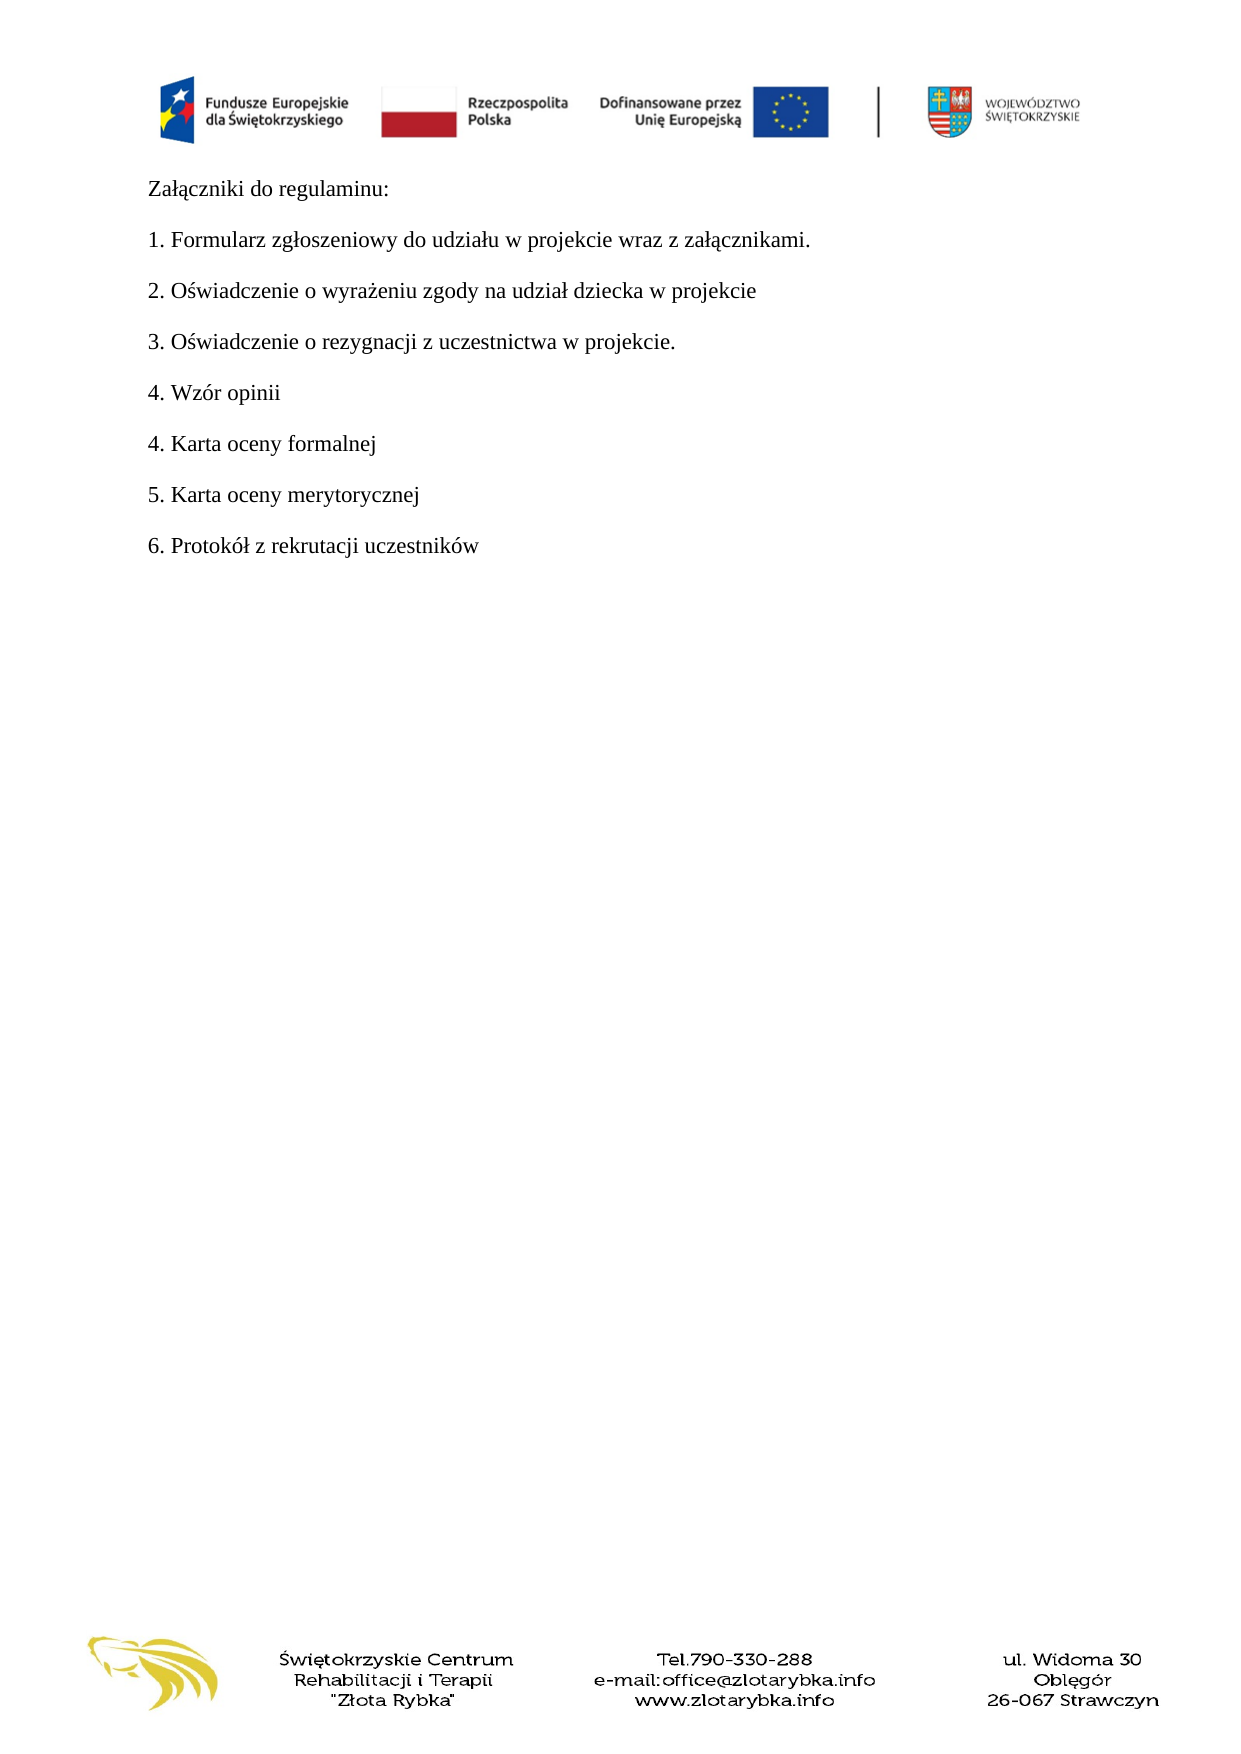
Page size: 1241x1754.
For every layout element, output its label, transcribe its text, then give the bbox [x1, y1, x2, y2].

text 5. Karta oceny merytorycznej [148, 481, 1092, 507]
text 6. Protokół z rekrutacji uczestników [148, 532, 1092, 558]
text 4. Wzór opinii [148, 379, 1092, 405]
text 4. Karta oceny formalnej [148, 430, 1092, 456]
text 3. Oświadczenie o rezygnacji z uczestnictwa w projekcie. [148, 328, 1092, 354]
text 2. Oświadczenie o wyrażeniu zgody na udział dziecka w projekcie [148, 277, 1092, 303]
text 1. Formularz zgłoszeniowy do udziału w projekcie wraz z załącznikami. [148, 226, 1092, 252]
text Załączniki do regulaminu: [148, 175, 1092, 201]
